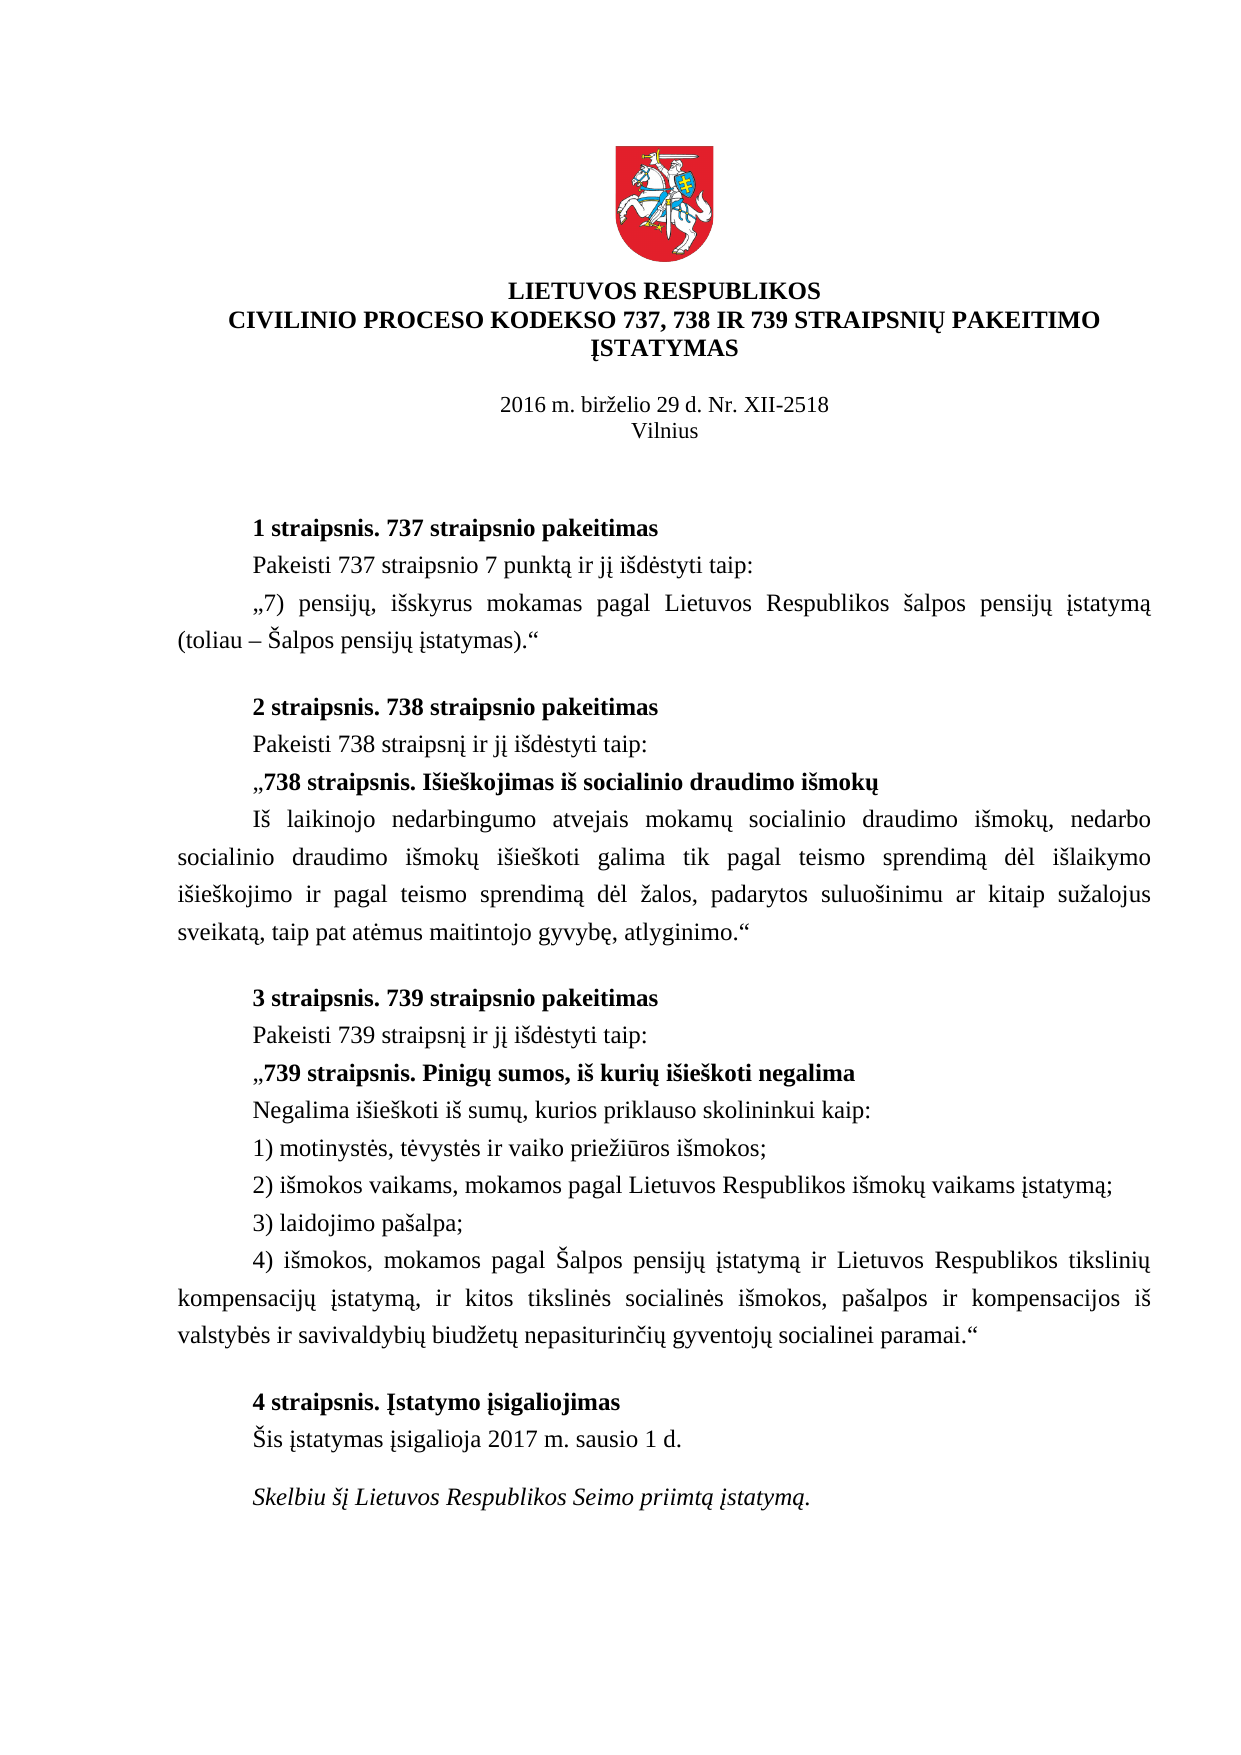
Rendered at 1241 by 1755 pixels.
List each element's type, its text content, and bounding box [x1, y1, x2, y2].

text Pakeisti 739 straipsnį ir jį išdėstyti taip: [177, 1012, 1152, 1049]
text Negalima išieškoti iš sumų, kurios priklauso skolininkui kaip: [177, 1087, 1152, 1124]
text Pakeisti 738 straipsnį ir jį išdėstyti taip: [177, 720, 1152, 758]
text 1) motinystės, tėvystės ir vaiko priežiūros išmokos; [177, 1124, 1152, 1162]
text Skelbiu šį Lietuvos Respublikos Seimo priimtą įstatymą. [177, 1482, 1152, 1510]
text Pakeisti 737 straipsnio 7 punktą ir jį išdėstyti taip: [177, 542, 1152, 579]
text 3) laidojimo pašalpa; [177, 1199, 1152, 1237]
text LIETUVOS RESPUBLIKOS [177, 276, 1152, 305]
text „7) pensijų, išskyrus mokamas pagal Lietuvos Respublikos šalpos pensijų įstatymą (toliau – Šalpos pensijų įstatymas).“ [177, 579, 1152, 654]
text 3 straipsnis. 739 straipsnio pakeitimas [177, 974, 1152, 1012]
text 4) išmokos, mokamos pagal Šalpos pensijų įstatymą ir Lietuvos Respublikos tikslinių kompensacijų įstatymą, ir kitos tikslinės socialinės išmokos, pašalpos ir kompensacijos iš valstybės ir savivaldybių biudžetų nepasiturinčių gyventojų socialinei paramai.“ [177, 1237, 1152, 1349]
text Šis įstatymas įsigalioja 2017 m. sausio 1 d. [177, 1415, 1152, 1453]
text „739 straipsnis. Pinigų sumos, iš kurių išieškoti negalima [177, 1049, 1152, 1087]
text ĮSTATYMAS [177, 333, 1152, 362]
text 1 straipsnis. 737 straipsnio pakeitimas [177, 504, 1152, 542]
text Iš laikinojo nedarbingumo atvejais mokamų socialinio draudimo išmokų, nedarbo socialinio draudimo išmokų išieškoti galima tik pagal teismo sprendimą dėl išlaikymo išieškojimo ir pagal teismo sprendimą dėl žalos, padarytos suluošinimu ar kitaip sužalojus sveikatą, taip pat atėmus maitintojo gyvybę, atlyginimo.“ [177, 795, 1152, 945]
text „738 straipsnis. Išieškojimas iš socialinio draudimo išmokų [177, 758, 1152, 795]
text 4 straipsnis. Įstatymo įsigaliojimas [177, 1378, 1152, 1415]
text 2) išmokos vaikams, mokamos pagal Lietuvos Respublikos išmokų vaikams įstatymą; [177, 1162, 1152, 1199]
text 2016 m. birželio 29 d. Nr. XII-2518 [177, 391, 1152, 417]
text 2 straipsnis. 738 straipsnio pakeitimas [177, 683, 1152, 720]
text CIVILINIO PROCESO KODEKSO 737, 738 IR 739 STRAIPSNIŲ PAKEITIMO [177, 305, 1152, 333]
text Vilnius [177, 417, 1152, 444]
